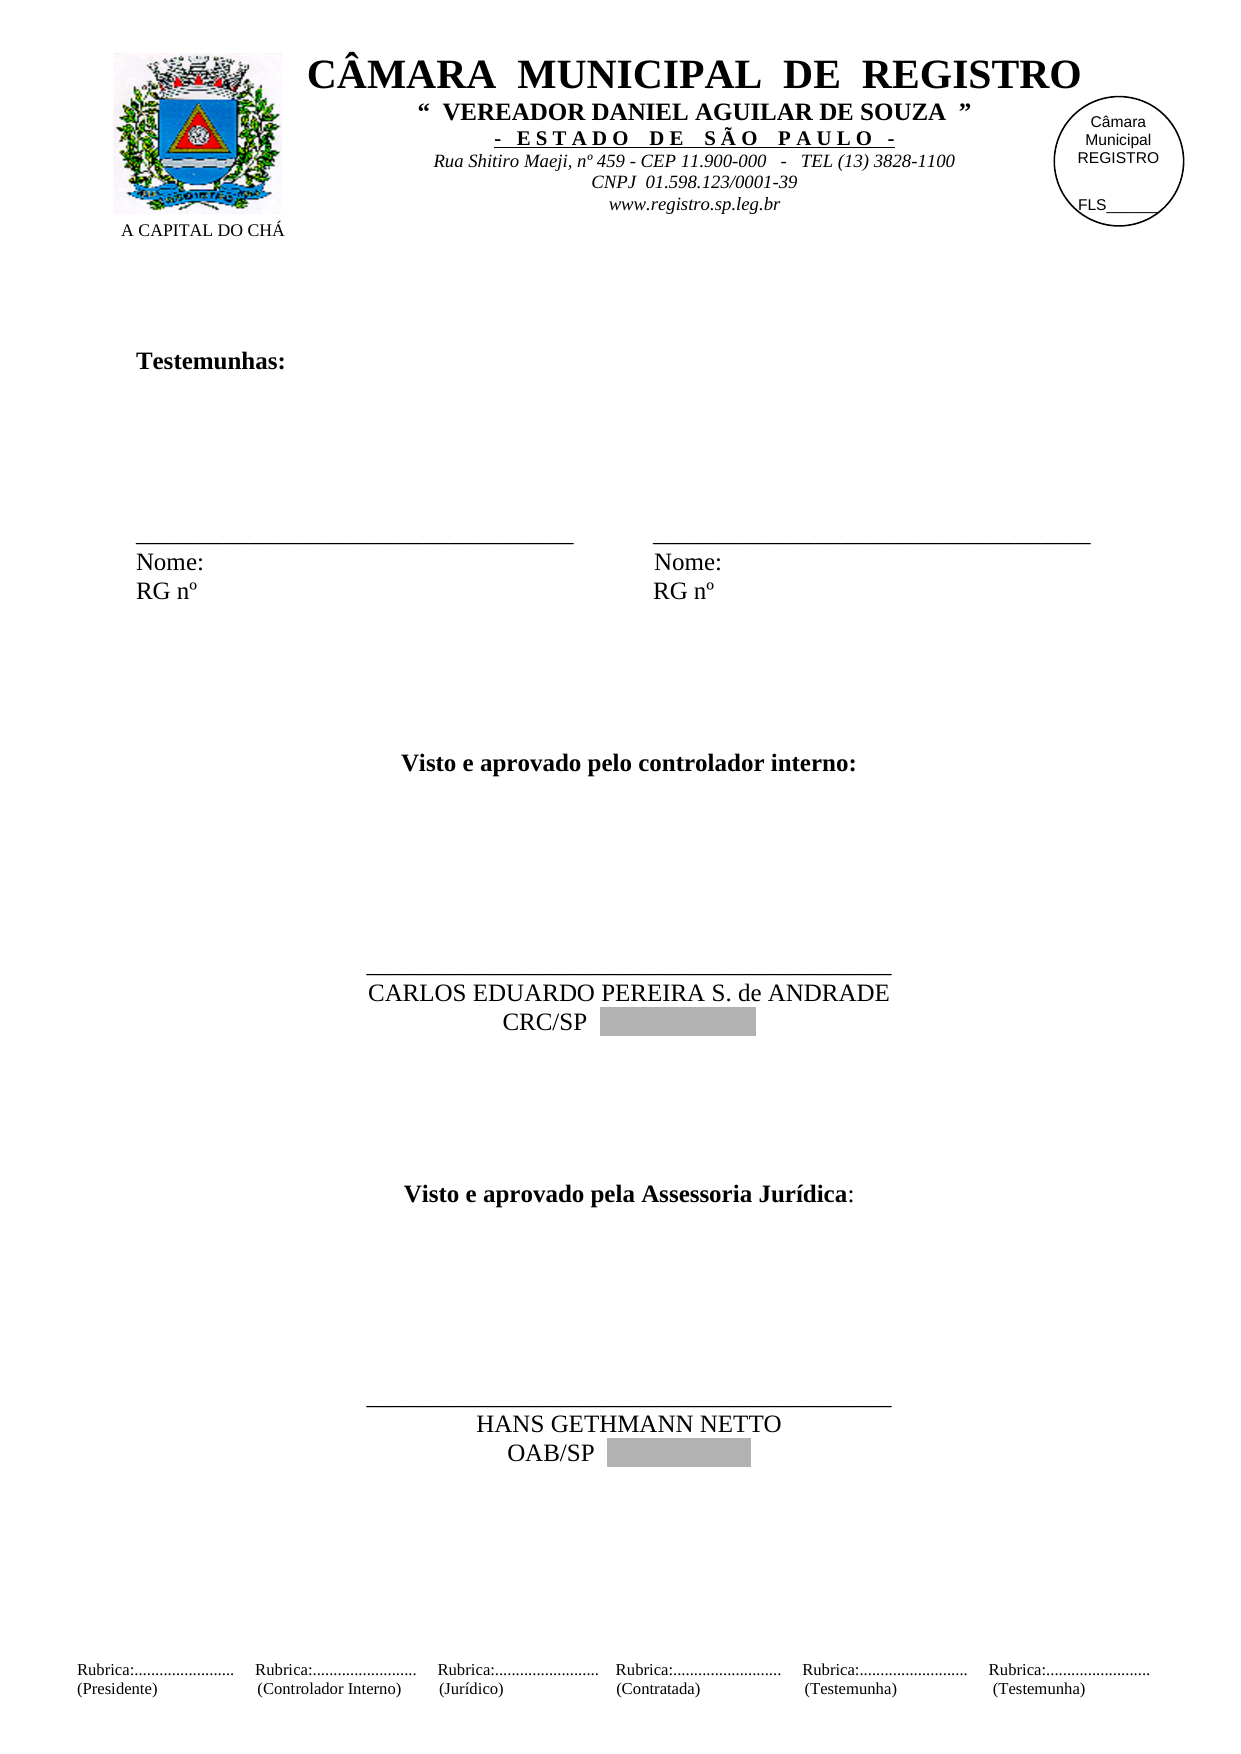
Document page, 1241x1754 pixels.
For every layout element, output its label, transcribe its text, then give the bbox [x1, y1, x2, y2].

text Nome: Nome: [136, 547, 1122, 576]
text Testemunhas: [136, 346, 1122, 374]
text Visto e aprovado pelo controlador interno: [136, 748, 1122, 777]
text Visto e aprovado pela Assessoria Jurídica: [136, 1179, 1122, 1208]
text CARLOS EDUARDO PEREIRA S. de ANDRADE [136, 978, 1122, 1007]
text __________________________________________ [136, 1381, 1122, 1409]
text HANS GETHMANN NETTO [136, 1409, 1122, 1438]
text OAB/SP xxxxxxxx xxx [136, 1438, 1122, 1467]
text CRC/SP xxxxxxxx xxxx [136, 1007, 1122, 1036]
text ___________________________________ ___________________________________ [136, 518, 1122, 547]
text RG nº RG nº [136, 576, 1122, 604]
text __________________________________________ [136, 949, 1122, 978]
